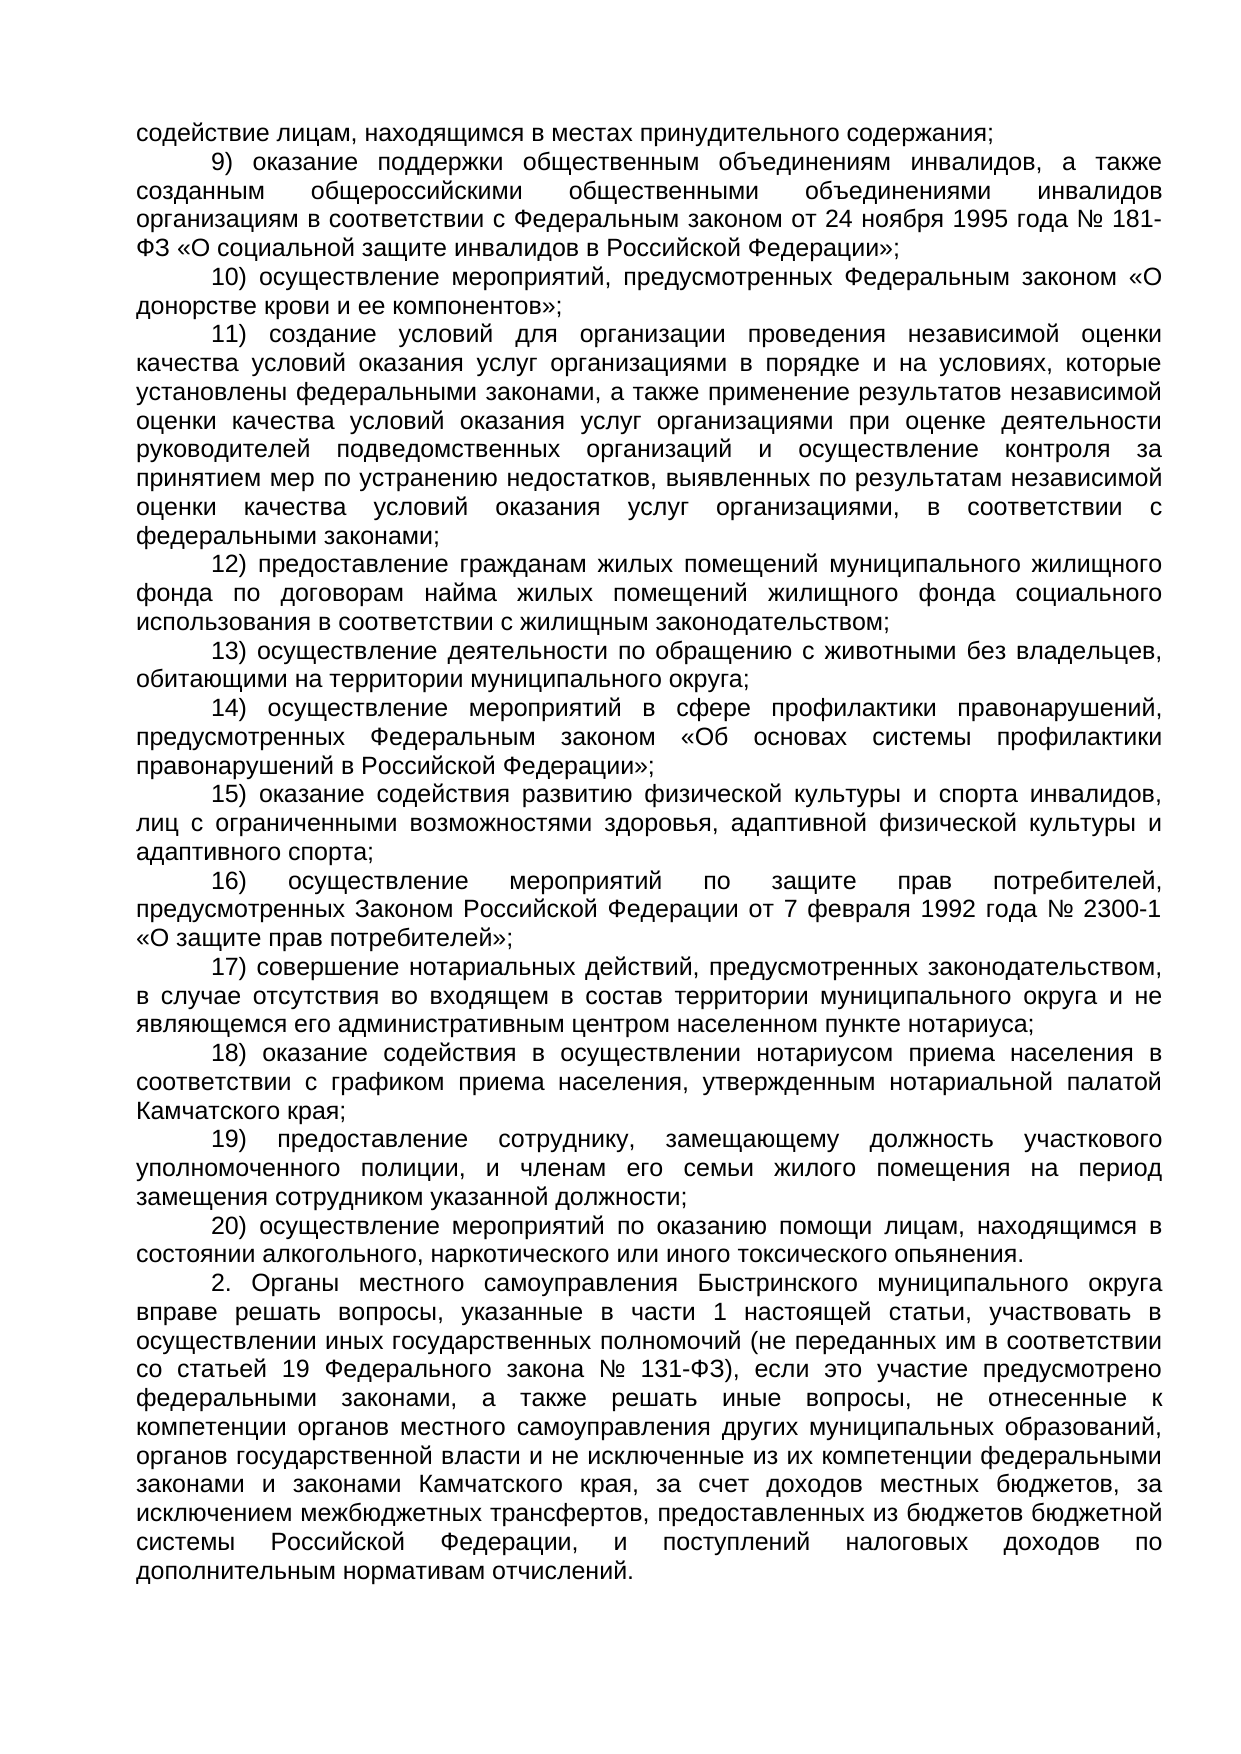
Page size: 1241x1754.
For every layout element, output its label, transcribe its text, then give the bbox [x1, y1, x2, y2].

text 10) осуществление мероприятий, предусмотренных Федеральным законом «О донорстве крови и ее компонентов»; [136, 262, 1163, 319]
text 19) предоставление сотруднику, замещающему должность участкового уполномоченного полиции, и членам его семьи жилого помещения на период замещения сотрудником указанной должности; [136, 1124, 1163, 1211]
text 13) осуществление деятельности по обращению с животными без владельцев, обитающими на территории муниципального округа; [136, 636, 1163, 693]
text 15) оказание содействия развитию физической культуры и спорта инвалидов, лиц с ограниченными возможностями здоровья, адаптивной физической культуры и адаптивного спорта; [136, 779, 1163, 866]
text 14) осуществление мероприятий в сфере профилактики правонарушений, предусмотренных Федеральным законом «Об основах системы профилактики правонарушений в Российской Федерации»; [136, 693, 1163, 779]
text 9) оказание поддержки общественным объединениям инвалидов, а также созданным общероссийскими общественными объединениями инвалидов организациям в соответствии с Федеральным законом от 24 ноября 1995 года № 181-ФЗ «О социальной защите инвалидов в Российской Федерации»; [136, 147, 1163, 262]
text 17) совершение нотариальных действий, предусмотренных законодательством, в случае отсутствия во входящем в состав территории муниципального округа и не являющемся его административным центром населенном пункте нотариуса; [136, 952, 1163, 1038]
text 20) осуществление мероприятий по оказанию помощи лицам, находящимся в состоянии алкогольного, наркотического или иного токсического опьянения. [136, 1211, 1163, 1268]
text 11) создание условий для организации проведения независимой оценки качества условий оказания услуг организациями в порядке и на условиях, которые установлены федеральными законами, а также применение результатов независимой оценки качества условий оказания услуг организациями при оценке деятельности руководителей подведомственных организаций и осуществление контроля за принятием мер по устранению недостатков, выявленных по результатам независимой оценки качества условий оказания услуг организациями, в соответствии с федеральными законами; [136, 319, 1163, 549]
text 18) оказание содействия в осуществлении нотариусом приема населения в соответствии с графиком приема населения, утвержденным нотариальной палатой Камчатского края; [136, 1038, 1163, 1124]
text 2. Органы местного самоуправления Быстринского муниципального округа вправе решать вопросы, указанные в части 1 настоящей статьи, участвовать в осуществлении иных государственных полномочий (не переданных им в соответствии со статьей 19 Федерального закона № 131-ФЗ), если это участие предусмотрено федеральными законами, а также решать иные вопросы, не отнесенные к компетенции органов местного самоуправления других муниципальных образований, органов государственной власти и не исключенные из их компетенции федеральными законами и законами Камчатского края, за счет доходов местных бюджетов, за исключением межбюджетных трансфертов, предоставленных из бюджетов бюджетной системы Российской Федерации, и поступлений налоговых доходов по дополнительным нормативам отчислений. [136, 1268, 1163, 1584]
text 16) осуществление мероприятий по защите прав потребителей, предусмотренных Законом Российской Федерации от 7 февраля 1992 года № 2300-1 «О защите прав потребителей»; [136, 866, 1163, 952]
text 12) предоставление гражданам жилых помещений муниципального жилищного фонда по договорам найма жилых помещений жилищного фонда социального использования в соответствии с жилищным законодательством; [136, 549, 1163, 636]
text содействие лицам, находящимся в местах принудительного содержания; [136, 118, 1163, 147]
